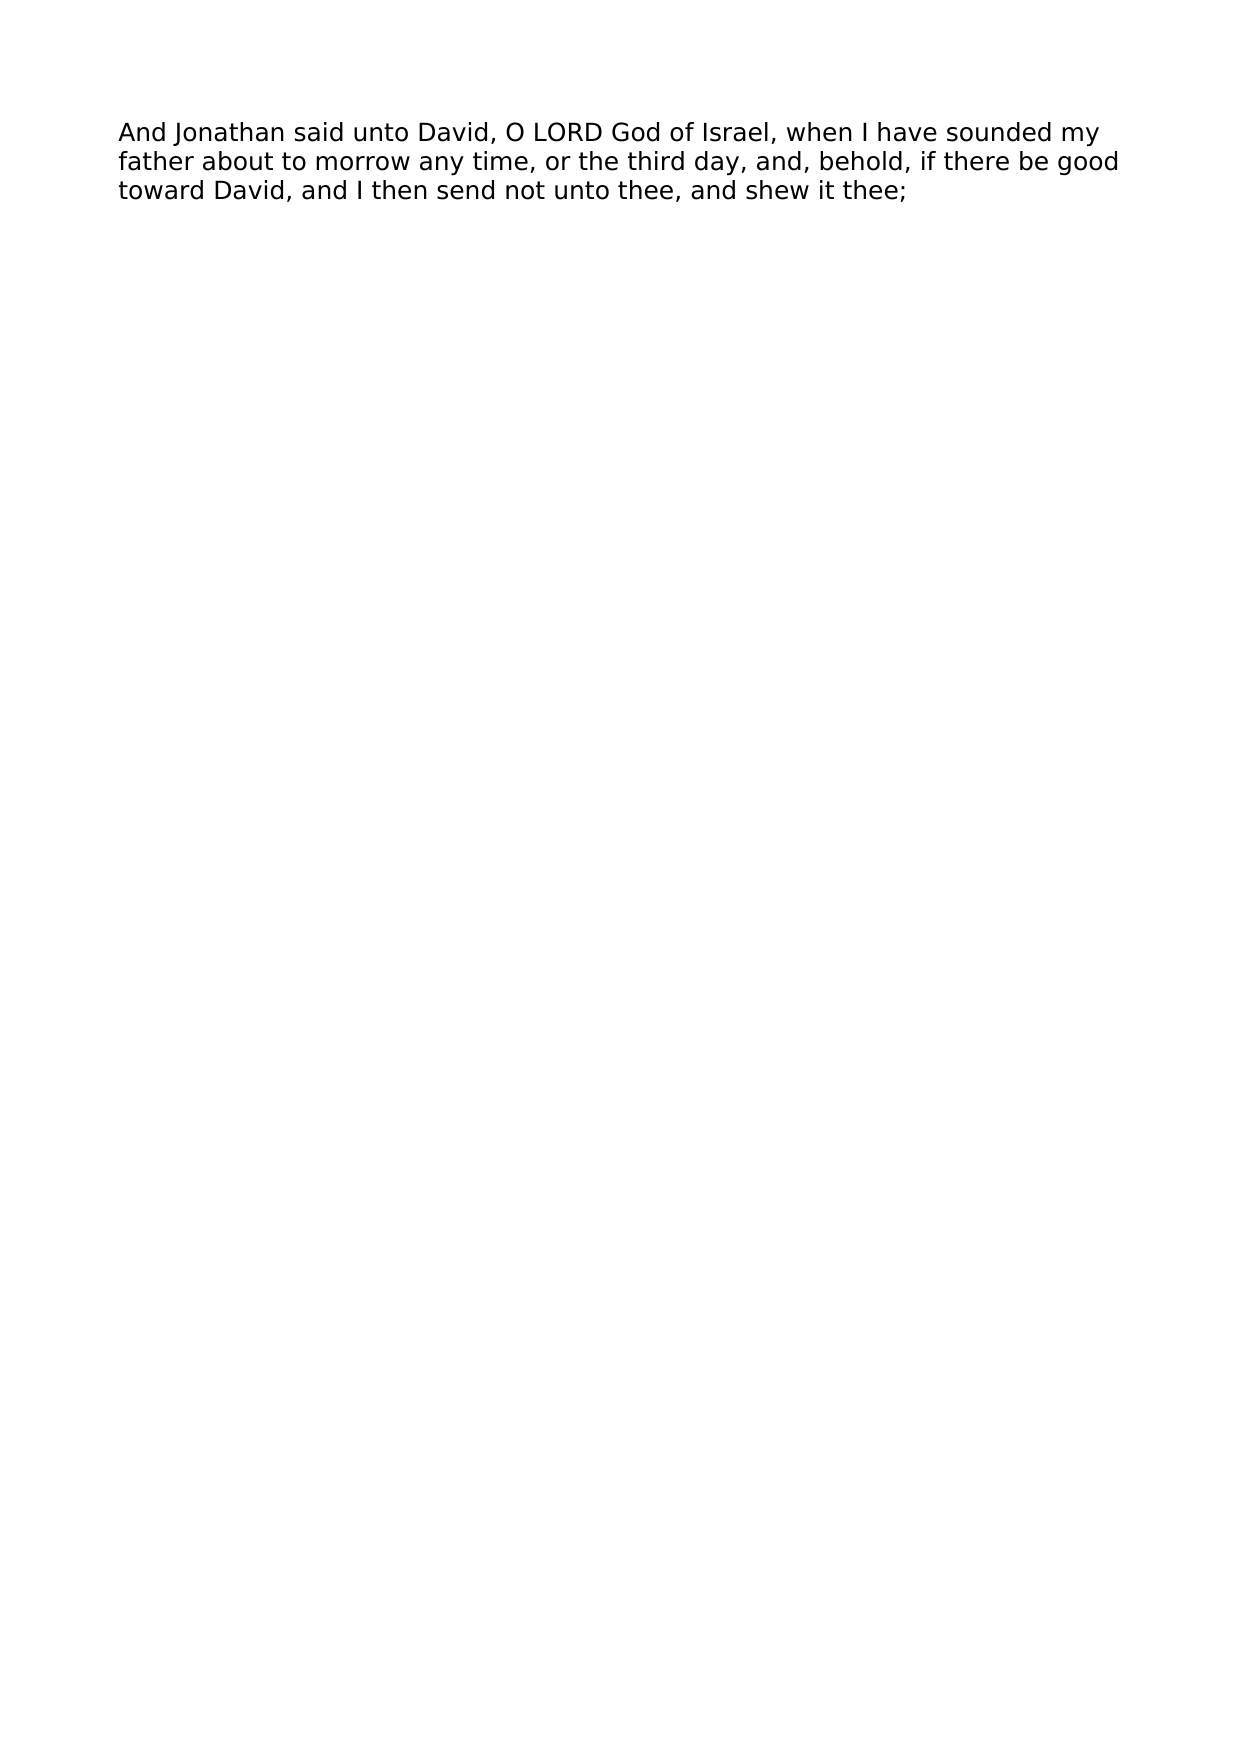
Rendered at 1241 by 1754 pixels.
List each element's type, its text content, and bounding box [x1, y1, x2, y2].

text And Jonathan said unto David, O LORD God of Israel, when I have sounded my father about to morrow any time, or the third day, and, behold, if there be good toward David, and I then send not unto thee, and shew it thee; [118, 118, 1122, 206]
